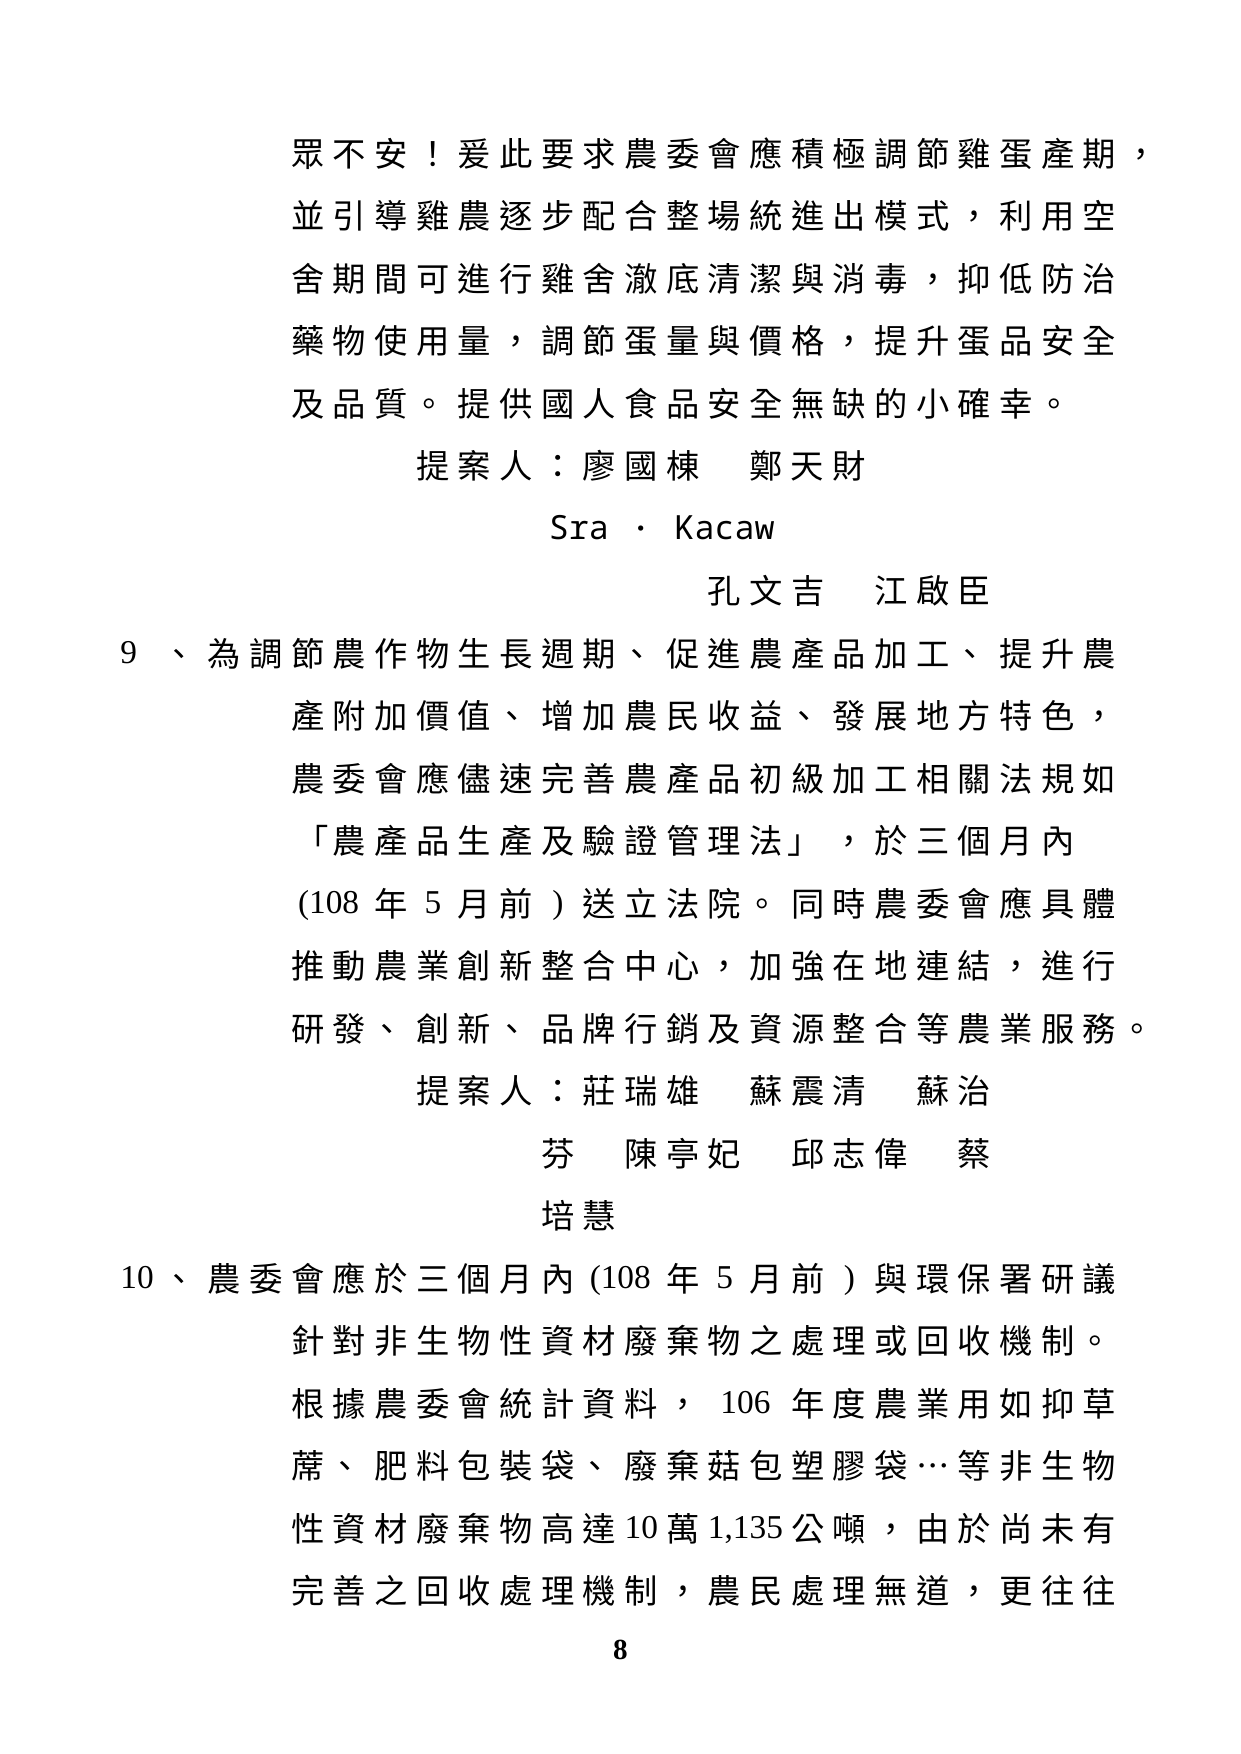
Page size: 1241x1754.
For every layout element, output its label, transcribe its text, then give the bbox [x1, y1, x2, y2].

list 農委會應於三個月內(108年5月前)與環保署研議針對非生物性資材廢棄物之處理或回收機制。根據農委會統計資料，106年度農業用如抑草蓆、肥料包裝袋、廢棄菇包塑膠袋…等非生物性資材廢棄物高達10萬1,135公噸，由於尚未有完善之回收處理機制，農民處理無道，更往往 [120, 1235, 1120, 1610]
text 孔文吉 江啟臣 [674, 548, 1120, 610]
list 針對農委會對於禽畜畜養管理存在未落實疫病防治、缺乏有效對策產生產銷失衡，導致民生必需食品「雞蛋」在質和量都出現嚴重問題，引起民眾不安！爰此要求農委會應積極調節雞蛋產期，並引導雞農逐步配合整場統進出模式，利用空舍期間可進行雞舍澈底清潔與消毒，抑低防治藥物使用量，調節蛋量與價格，提升蛋品安全及品質。提供國人食品安全無缺的小確幸。 [120, 110, 1120, 423]
text 提案人：廖國棟 鄭天財Sra．Kacaw [397, 423, 1016, 548]
list 為調節農作物生長週期、促進農產品加工、提升農產附加價值、增加農民收益、發展地方特色，農委會應儘速完善農產品初級加工相關法規如「農產品生產及驗證管理法」，於三個月內(108年5月前)送立法院。同時農委會應具體推動農業創新整合中心，加強在地連結，進行研發、創新、品牌行銷及資源整合等農業服務。 [120, 610, 1120, 1048]
text 提案人：莊瑞雄 蘇震清 蘇治芬 陳亭妃 邱志偉 蔡培慧 [397, 1048, 1016, 1235]
